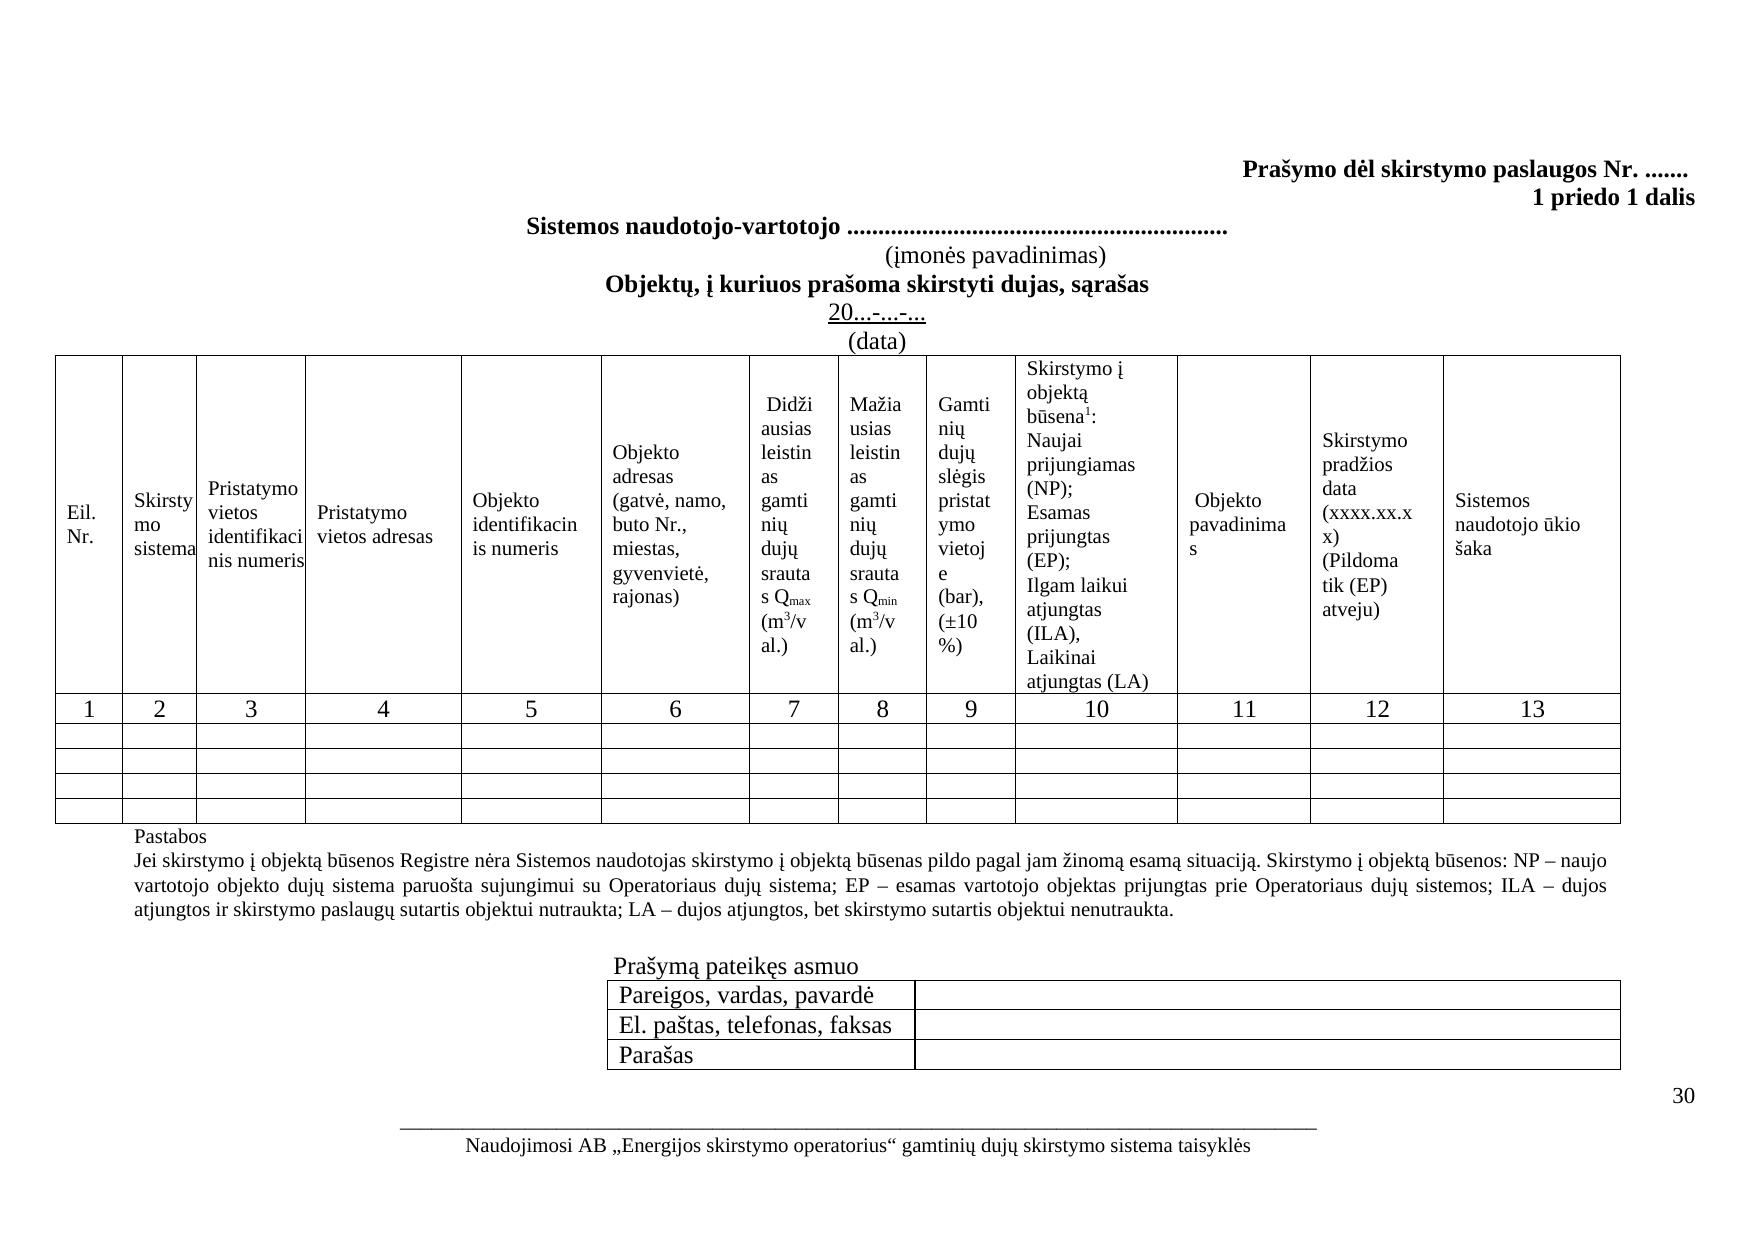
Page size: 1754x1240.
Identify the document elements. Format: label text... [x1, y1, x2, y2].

table_cell 9 [927, 694, 1015, 723]
table_cell [306, 749, 461, 773]
table_cell [1016, 774, 1177, 798]
table_cell [306, 1009, 461, 1039]
table_cell [123, 1009, 197, 1039]
table_cell [602, 724, 749, 748]
table_cell [601, 1009, 607, 1039]
table_cell [26, 980, 55, 1009]
table_cell [1016, 724, 1177, 748]
text Prašymo dėl skirstymo paslaugos Nr. ....... [59, 154, 1695, 182]
table_cell [56, 799, 122, 823]
table_cell Pastabos Jei skirstymo į objektą būsenos Registre nėra Sistemos naudotojas skirstymo į objektą būsenas pildo pagal jam žinomą esamą situaciją. Skirstymo į objektą būsenos: NP – naujo vartotojo objekto dujų sistema paruošta sujungimui su Operatoriaus dujų sistema; EP – esamas vartotojo objektas prijungtas prie Operatoriaus dujų sistemos; ILA – dujos atjungtos ir skirstymo paslaugų sutartis objektui nutraukta; LA – dujos atjungtos, bet skirstymo sutartis objektui nenutraukta. [123, 824, 1621, 921]
table_cell [601, 1039, 607, 1069]
table_cell [306, 980, 461, 1009]
table_cell [123, 774, 196, 798]
table_cell [26, 921, 123, 979]
table_cell [1621, 1009, 1645, 1039]
table_cell [750, 774, 838, 798]
table_cell [839, 774, 926, 798]
table_cell [123, 1039, 197, 1069]
table_cell [1621, 980, 1645, 1009]
table_header [26, 355, 55, 693]
table_cell [1402, 921, 1502, 979]
table_cell [1311, 774, 1443, 798]
table_cell [461, 1039, 601, 1069]
table_cell [123, 799, 196, 823]
table_cell [462, 749, 601, 773]
table_header Skirstymo sistema [123, 356, 196, 693]
table_cell [601, 980, 607, 1009]
table_cell 8 [839, 694, 926, 723]
table_cell [839, 799, 926, 823]
table_cell [1016, 799, 1177, 823]
table_cell [461, 1009, 601, 1039]
table_cell 13 [1444, 694, 1620, 723]
table_cell [927, 774, 1015, 798]
table_cell [916, 1040, 1620, 1069]
table_cell [26, 1009, 55, 1039]
table_cell [602, 774, 749, 798]
table_cell [306, 774, 461, 798]
table_header Gamtinių dujų slėgis pristatymo vietoje (bar), (±10%) [927, 356, 1015, 693]
table_cell 6 [602, 694, 749, 723]
table_cell [1745, 823, 1754, 921]
table_cell [56, 749, 122, 773]
table_cell Parašas [608, 1040, 914, 1069]
table_cell 12 [1311, 694, 1443, 723]
table_cell [1645, 748, 1745, 773]
table_cell [306, 724, 461, 748]
table_cell 2 [123, 694, 196, 723]
table_cell [1745, 1009, 1754, 1039]
table_cell [1745, 921, 1754, 979]
table_header Skirstymo pradžios data (xxxx.xx.xx) (Pildoma tik (EP) atveju) [1311, 356, 1443, 693]
text 20...-...-... [59, 297, 1695, 326]
table_cell [197, 1009, 306, 1039]
table_cell [927, 799, 1015, 823]
table_cell [1621, 1039, 1645, 1069]
table_header [1745, 355, 1754, 693]
table_cell [55, 980, 123, 1009]
text Objektų, į kuriuos prašoma skirstyti dujas, sąrašas [59, 269, 1695, 297]
table_cell [197, 774, 305, 798]
table_cell Pareigos, vardas, pavardė [608, 981, 914, 1009]
table_header [1645, 355, 1745, 693]
table_cell Prašymą pateikęs asmuo [123, 921, 955, 979]
table_cell [197, 980, 306, 1009]
table_cell [1178, 749, 1310, 773]
table_cell [1645, 823, 1745, 921]
table_cell [1645, 921, 1745, 979]
table_cell 7 [750, 694, 838, 723]
table_cell [602, 799, 749, 823]
table_cell [927, 724, 1015, 748]
table_cell [306, 799, 461, 823]
table_cell [197, 1039, 306, 1069]
table_cell [1745, 748, 1754, 773]
table_cell 5 [462, 694, 601, 723]
table_cell [56, 724, 122, 748]
table_cell [1007, 921, 1107, 979]
table_cell [1621, 823, 1645, 921]
table_cell [1645, 723, 1745, 748]
table_cell [1745, 693, 1754, 723]
table_cell [1444, 724, 1620, 748]
table_cell [197, 749, 305, 773]
table_cell [1645, 773, 1745, 798]
table_cell [1311, 749, 1443, 773]
table_header Skirstymo į objektą būsena1: Naujai prijungiamas (NP); Esamas prijungtas (EP); Ilgam laikui atjungtas (ILA), Laikinai atjungtas (LA) [1016, 356, 1177, 693]
table_cell [1444, 749, 1620, 773]
table_cell [839, 724, 926, 748]
table_cell El. paštas, telefonas, faksas [608, 1010, 914, 1039]
table_cell [462, 774, 601, 798]
table_cell 10 [1016, 694, 1177, 723]
table_cell [602, 749, 749, 773]
table_cell [839, 749, 926, 773]
table_cell [1745, 1039, 1754, 1069]
table_cell [26, 798, 55, 823]
table_cell [123, 980, 197, 1009]
table_cell [462, 799, 601, 823]
table_cell [927, 749, 1015, 773]
table_header Didžiausias leistinas gamtinių dujų srautas Qmax (m3/val.) [750, 356, 838, 693]
table_cell [26, 1039, 55, 1069]
table_cell [1645, 1009, 1745, 1039]
table_cell [1107, 921, 1207, 979]
table_header Mažiausias leistinas gamtinių dujų srautas Qmin (m3/val.) [839, 356, 926, 693]
text Sistemos naudotojo-vartotojo ............................................................. [59, 211, 1695, 240]
table_cell [1621, 798, 1645, 823]
table_cell [55, 1039, 123, 1069]
table_cell [1178, 774, 1310, 798]
table_cell [1311, 724, 1443, 748]
table_cell [750, 799, 838, 823]
table_cell [26, 748, 55, 773]
table_cell [123, 749, 196, 773]
text (įmonės pavadinimas) [59, 240, 1695, 269]
table_cell [197, 799, 305, 823]
table_cell [750, 724, 838, 748]
table_header Eil. Nr. [56, 356, 122, 693]
table_cell [1745, 798, 1754, 823]
table_cell [306, 1039, 461, 1069]
table_cell 1 [56, 694, 122, 723]
table_cell [916, 1010, 1620, 1039]
table_cell [1621, 693, 1645, 723]
table_cell [55, 1009, 123, 1039]
table_cell [56, 774, 122, 798]
table_header Pristatymo vietos adresas [306, 356, 461, 693]
table_cell [26, 773, 55, 798]
table_cell [1016, 749, 1177, 773]
table_cell [1502, 921, 1621, 979]
table_cell [1621, 723, 1645, 748]
table_cell [1444, 799, 1620, 823]
table_cell [1333, 921, 1402, 979]
table_header [1621, 355, 1645, 693]
table_cell [1621, 921, 1645, 979]
table_header Objekto pavadinimas [1178, 356, 1310, 693]
table_cell [1645, 1039, 1745, 1069]
table_cell [1645, 798, 1745, 823]
table_cell [750, 749, 838, 773]
table_cell [462, 724, 601, 748]
table_cell [916, 981, 1620, 1009]
table_cell [1621, 773, 1645, 798]
table_cell [955, 921, 1007, 979]
table_cell [26, 693, 55, 723]
table_cell [26, 823, 123, 921]
table_cell [1745, 723, 1754, 748]
table_cell [1207, 921, 1333, 979]
text (data) [59, 326, 1695, 355]
table_cell [1178, 799, 1310, 823]
table_header Objekto adresas (gatvė, namo, buto Nr., miestas, gyvenvietė, rajonas) [602, 356, 749, 693]
table_cell [1178, 724, 1310, 748]
table_cell 3 [197, 694, 305, 723]
table_cell 11 [1178, 694, 1310, 723]
table_cell [1745, 773, 1754, 798]
table_cell [1645, 693, 1745, 723]
table_cell [1745, 980, 1754, 1009]
table_cell [197, 724, 305, 748]
table_cell [461, 980, 601, 1009]
table_cell [1621, 748, 1645, 773]
text 1 priedo 1 dalis [59, 182, 1695, 211]
table_header Pristatymo vietos identifikacinis numeris [197, 356, 305, 693]
table_header Objekto identifikacinis numeris [462, 356, 601, 693]
table_cell [1311, 799, 1443, 823]
table_cell [26, 723, 55, 748]
table_header Sistemos naudotojo ūkio šaka [1444, 356, 1620, 693]
table_cell [1645, 980, 1745, 1009]
table_cell [123, 724, 196, 748]
table_cell 4 [306, 694, 461, 723]
table_cell [1444, 774, 1620, 798]
